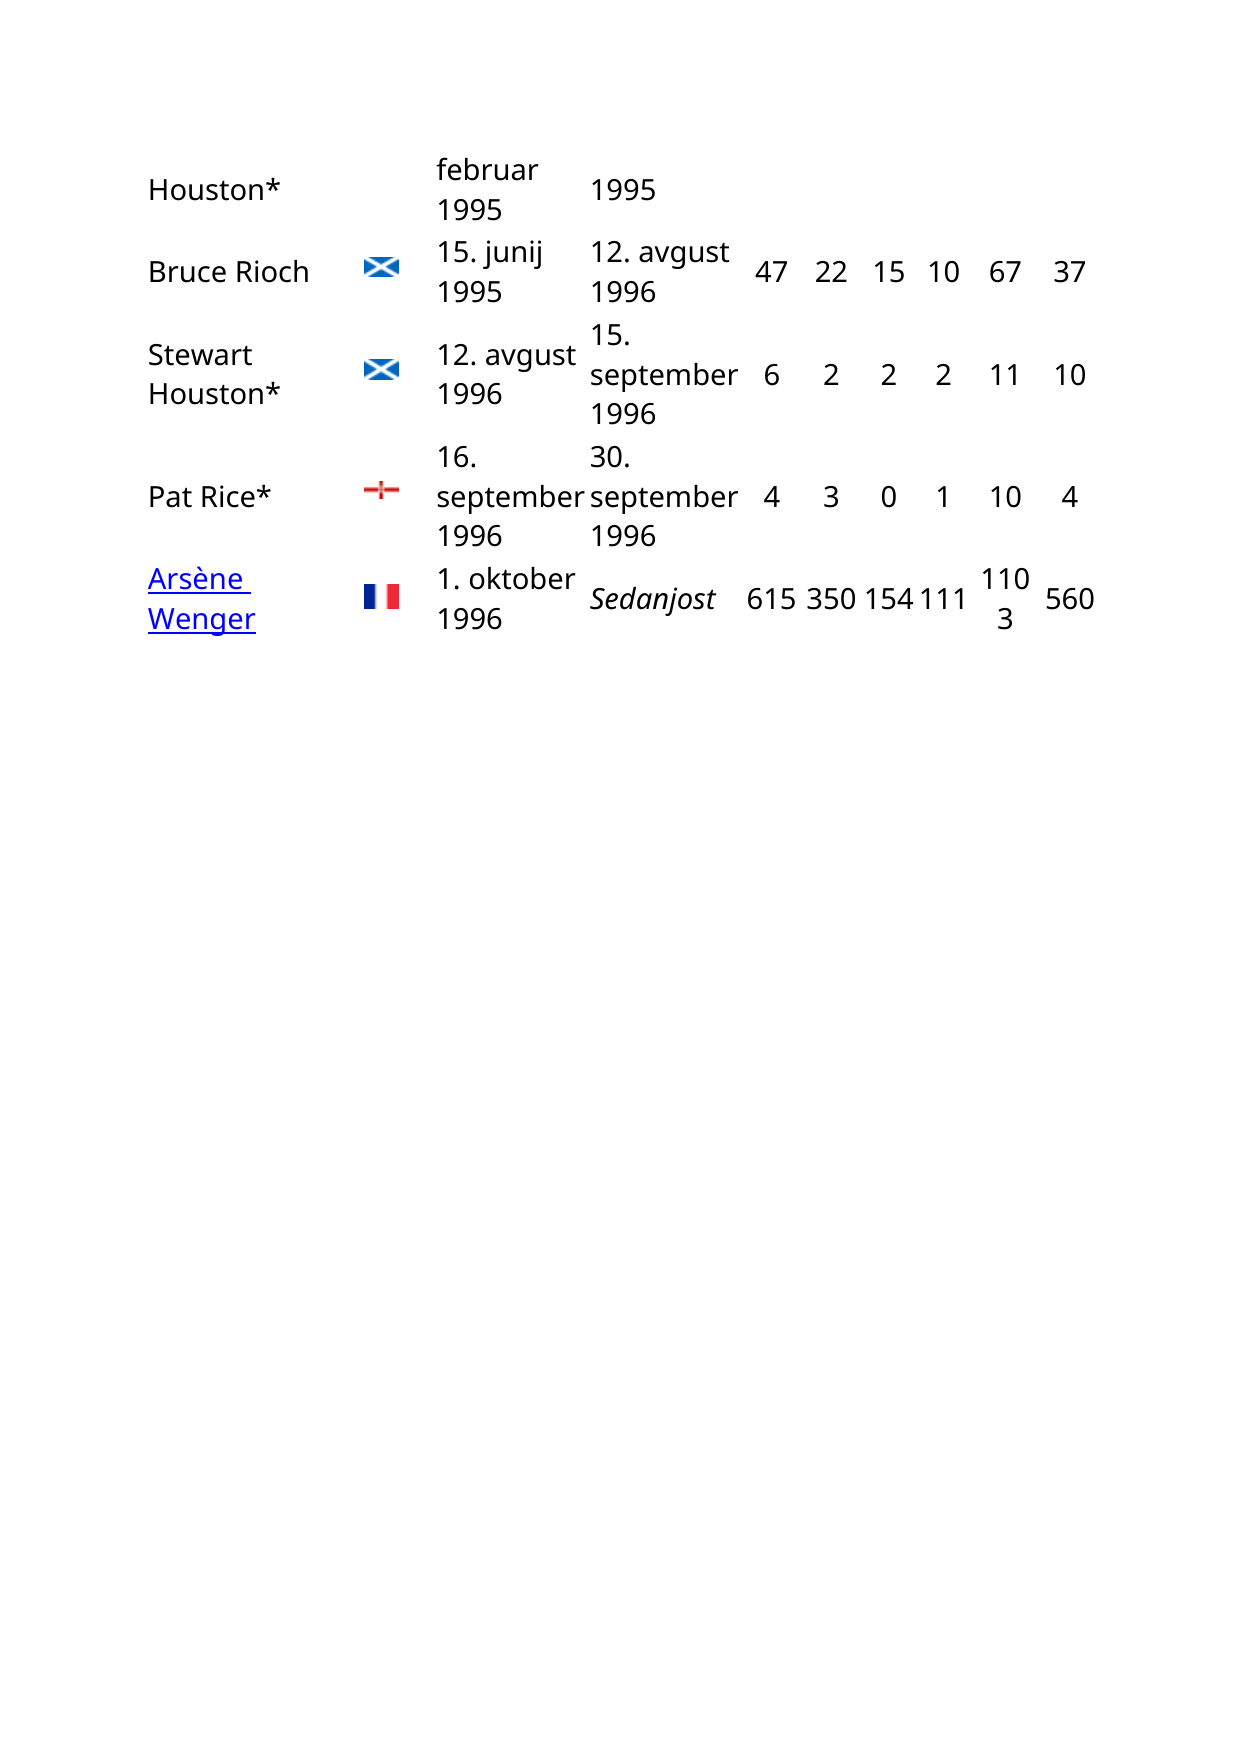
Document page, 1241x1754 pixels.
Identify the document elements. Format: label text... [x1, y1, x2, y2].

table_cell 6 [742, 313, 801, 435]
table_cell 22 [801, 230, 861, 313]
table_cell 11 [971, 313, 1039, 435]
table_cell [329, 435, 434, 557]
table_cell 2 [916, 313, 971, 435]
table_cell 37 [1039, 230, 1100, 313]
table_cell Arsène Wenger [146, 557, 329, 639]
table_cell 111 [916, 557, 971, 639]
table_cell 4 [742, 435, 801, 557]
table_cell [329, 230, 434, 313]
table_cell [1039, 148, 1100, 230]
table_cell [329, 148, 434, 230]
table_cell 10 [1039, 313, 1100, 435]
table_cell [801, 148, 861, 230]
table_cell [971, 148, 1039, 230]
table_cell februar 1995 [434, 148, 588, 230]
table_cell [861, 148, 916, 230]
table_cell Stewart Houston* [146, 313, 329, 435]
table_cell [329, 313, 434, 435]
table_cell [916, 148, 971, 230]
table_cell Sedanjost [588, 557, 742, 639]
picture [364, 257, 399, 277]
table_cell 2 [801, 313, 861, 435]
table_cell 15. junij 1995 [434, 230, 588, 313]
table_cell 560 [1039, 557, 1100, 639]
table_cell Pat Rice* [146, 435, 329, 557]
picture [364, 359, 399, 380]
table_cell 4 [1039, 435, 1100, 557]
table_cell 67 [971, 230, 1039, 313]
table_cell [329, 557, 434, 639]
table_cell 0 [861, 435, 916, 557]
table_cell 15 [861, 230, 916, 313]
table_cell 16. september 1996 [434, 435, 588, 557]
table_cell 1 [916, 435, 971, 557]
table_cell 12. avgust 1996 [588, 230, 742, 313]
table_cell 1103 [971, 557, 1039, 639]
table_cell 1995 [588, 148, 742, 230]
table_cell Houston* [146, 148, 329, 230]
table_cell 615 [742, 557, 801, 639]
table_cell 350 [801, 557, 861, 639]
table_cell 10 [916, 230, 971, 313]
table_cell 1. oktober 1996 [434, 557, 588, 639]
picture [364, 584, 399, 609]
table_cell 12. avgust 1996 [434, 313, 588, 435]
table_cell 154 [861, 557, 916, 639]
picture [364, 481, 399, 499]
table_cell Bruce Rioch [146, 230, 329, 313]
table_cell 3 [801, 435, 861, 557]
table_cell 10 [971, 435, 1039, 557]
table_cell 2 [861, 313, 916, 435]
table_cell 47 [742, 230, 801, 313]
table_cell 15. september 1996 [588, 313, 742, 435]
table_cell [742, 148, 801, 230]
table_cell 30. september 1996 [588, 435, 742, 557]
